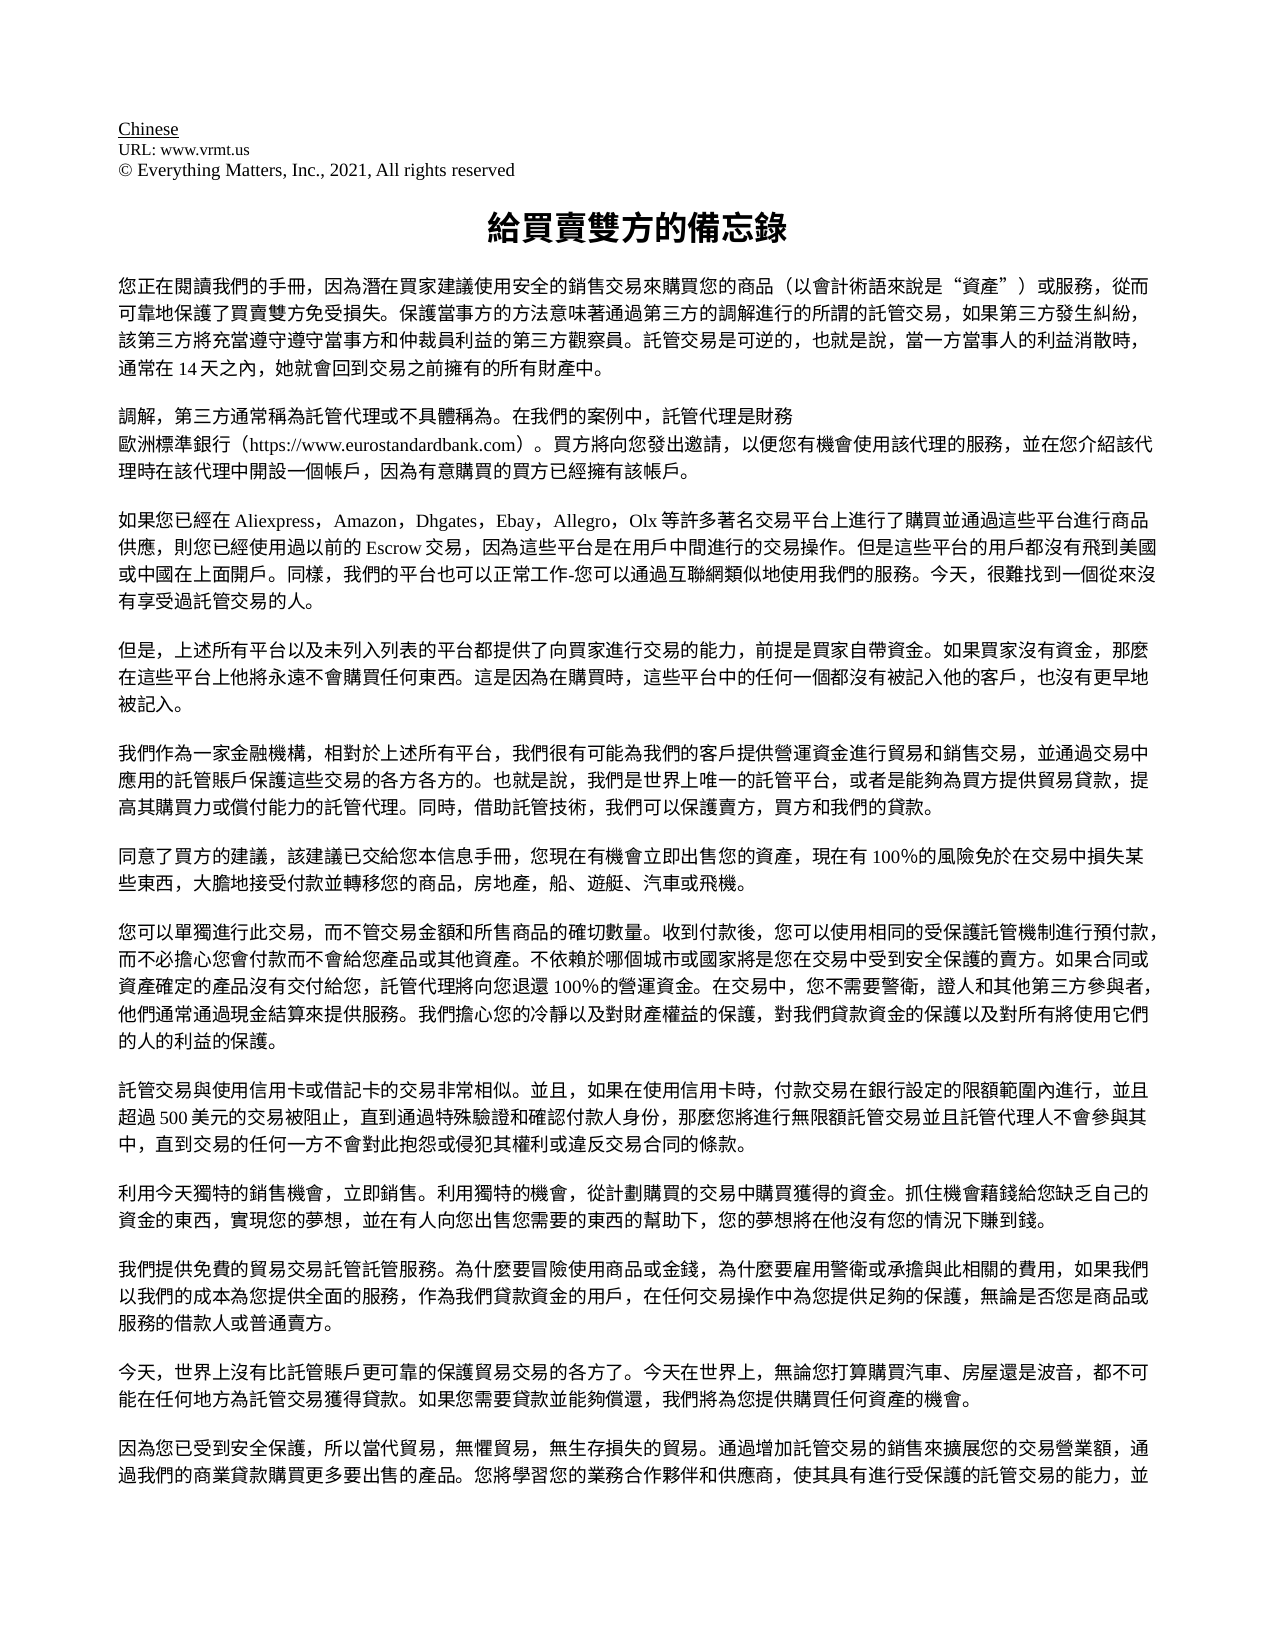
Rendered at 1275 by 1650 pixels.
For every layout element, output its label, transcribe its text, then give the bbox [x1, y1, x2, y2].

text 我們提供免費的貿易交易託管託管服務。為什麼要冒險使用商品或金錢，為什麼要雇用警衛或承擔與此相關的費用，如果我們以我們的成本為您提供全面的服務，作為我們貸款資金的用戶，在任何交易操作中為您提供足夠的保護，無論是否您是商品或服務的借款人或普通賣方。 [118, 1254, 1157, 1336]
text URL: www.vrmt.us [118, 140, 1157, 159]
text 同意了買方的建議，該建議已交給您本信息手冊，您現在有機會立即出售您的資產，現在有100％的風險免於在交易中損失某些東西，大膽地接受付款並轉移您的商品，房地產，船、遊艇、汽車或飛機。 [118, 842, 1157, 896]
text 但是，上述所有平台以及未列入列表的平台都提供了向買家進行交易的能力，前提是買家自帶資金。如果買家沒有資金，那麼在這些平台上他將永遠不會購買任何東西。這是因為在購買時，這些平台中的任何一個都沒有被記入他的客戶，也沒有更早地被記入。 [118, 636, 1157, 717]
text 給買賣雙方的備忘錄 [118, 202, 1157, 250]
text 如果您已經在Aliexpress，Amazon，Dhgates，Ebay，Allegro，Olx等許多著名交易平台上進行了購買並通過這些平台進行商品供應，則您已經使用過以前的Escrow交易，因為這些平台是在用戶中間進行的交易操作。但是這些平台的用戶都沒有飛到美國或中國在上面開戶。同樣，我們的平台也可以正常工作-您可以通過互聯網類似地使用我們的服務。今天，很難找到一個從來沒有享受過託管交易的人。 [118, 505, 1157, 614]
text 今天，世界上沒有比託管賬戶更可靠的保護貿易交易的各方了。今天在世界上，無論您打算購買汽車、房屋還是波音，都不可能在任何地方為託管交易獲得貸款。如果您需要貸款並能夠償還，我們將為您提供購買任何資產的機會。 [118, 1357, 1157, 1412]
text 我們作為一家金融機構，相對於上述所有平台，我們很有可能為我們的客戶提供營運資金進行貿易和銷售交易，並通過交易中應用的託管賬戶保護這些交易的各方各方的。也就是說，我們是世界上唯一的託管平台，或者是能夠為買方提供貿易貸款，提高其購買力或償付能力的託管代理。同時，借助託管技術，我們可以保護賣方，買方和我們的貸款。 [118, 739, 1157, 820]
text 您正在閱讀我們的手冊，因為潛在買家建議使用安全的銷售交易來購買您的商品（以會計術語來說是“資產”）或服務，從而可靠地保護了買賣雙方免受損失。保護當事方的方法意味著通過第三方的調解進行的所謂的託管交易，如果第三方發生糾紛，該第三方將充當遵守遵守當事方和仲裁員利益的第三方觀察員。託管交易是可逆的，也就是說，當一方當事人的利益消散時，通常在14天之內，她就會回到交易之前擁有的所有財產中。 [118, 272, 1157, 381]
text Chinese [118, 118, 1157, 140]
text 利用今天獨特的銷售機會，立即銷售。利用獨特的機會，從計劃購買的交易中購買獲得的資金。抓住機會藉錢給您缺乏自己的資金的東西，實現您的夢想，並在有人向您出售您需要的東西的幫助下，您的夢想將在他沒有您的情況下賺到錢。 [118, 1178, 1157, 1233]
text 歐洲標準銀行（https://www.eurostandardbank.com）。買方將向您發出邀請，以便您有機會使用該代理的服務，並在您介紹該代理時在該代理中開設一個帳戶，因為有意購買的買方已經擁有該帳戶。 [118, 429, 1157, 484]
text © Everything Matters, Inc., 2021, All rights reserved [118, 159, 1157, 180]
text 調解，第三方通常稱為託管代理或不具體稱為。在我們的案例中，託管代理是財務 [118, 402, 1157, 429]
text 託管交易與使用信用卡或借記卡的交易非常相似。並且，如果在使用信用卡時，付款交易在銀行設定的限額範圍內進行，並且超過500美元的交易被阻止，直到通過特殊驗證和確認付款人身份，那麼您將進行無限額託管交易並且託管代理人不會參與其中，直到交易的任何一方不會對此抱怨或侵犯其權利或違反交易合同的條款。 [118, 1075, 1157, 1157]
text 因為您已受到安全保護，所以當代貿易，無懼貿易，無生存損失的貿易。通過增加託管交易的銷售來擴展您的交易營業額，通過我們的商業貸款購買更多要出售的產品。您將學習您的業務合作夥伴和供應商，使其具有進行受保護的託管交易的能力，並 [118, 1433, 1157, 1488]
text 您可以單獨進行此交易，而不管交易金額和所售商品的確切數量。收到付款後，您可以使用相同的受保護託管機制進行預付款，而不必擔心您會付款而不會給您產品或其他資產。不依賴於哪個城市或國家將是您在交易中受到安全保護的賣方。如果合同或資產確定的產品沒有交付給您，託管代理將向您退還100％的營運資金。在交易中，您不需要警衛，證人和其他第三方參與者，他們通常通過現金結算來提供服務。我們擔心您的冷靜以及對財產權益的保護，對我們貸款資金的保護以及對所有將使用它們的人的利益的保護。 [118, 918, 1157, 1054]
